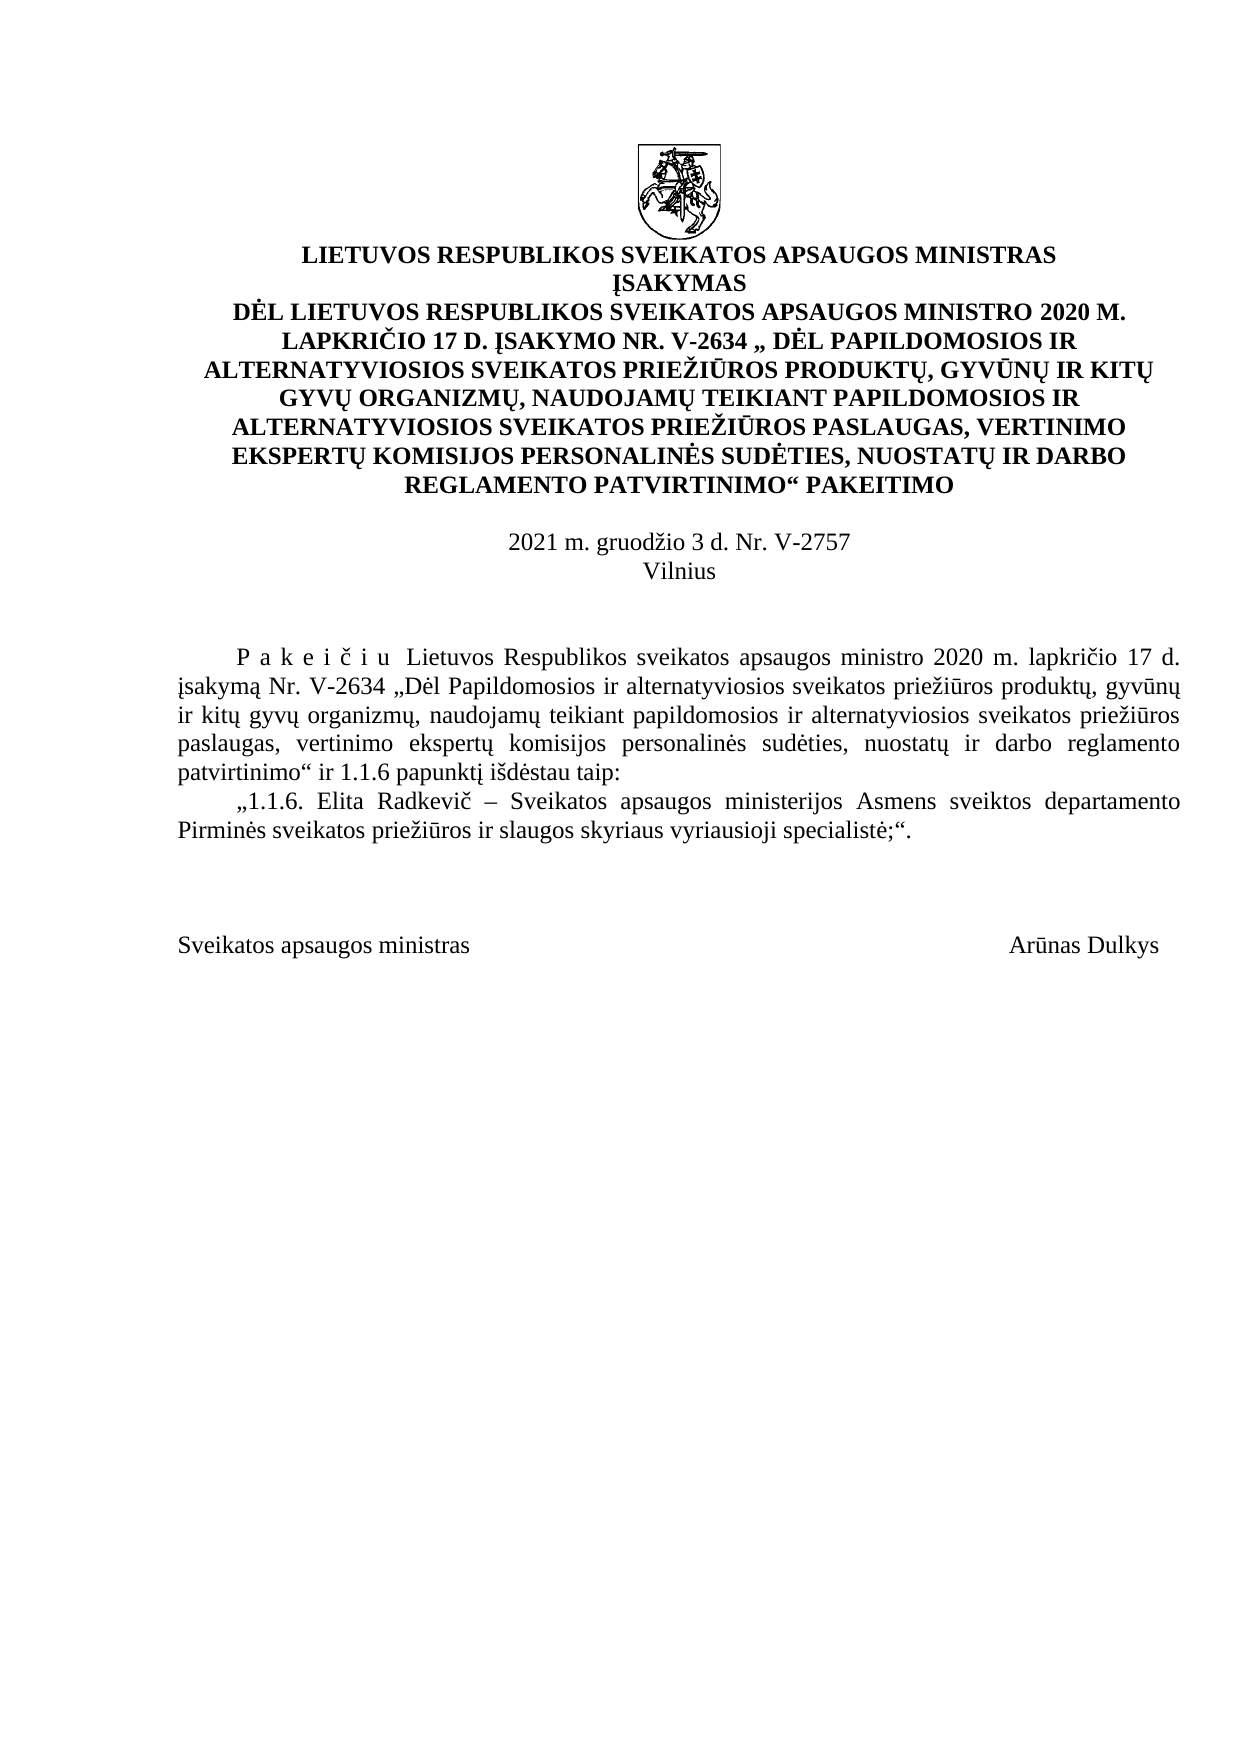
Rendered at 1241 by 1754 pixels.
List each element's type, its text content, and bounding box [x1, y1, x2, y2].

text P a k e i č i u Lietuvos Respublikos sveikatos apsaugos ministro 2020 m. lapkričio 17 d. įsakymą Nr. V-2634 „Dėl Papildomosios ir alternatyviosios sveikatos priežiūros produktų, gyvūnų ir kitų gyvų organizmų, naudojamų teikiant papildomosios ir alternatyviosios sveikatos priežiūros paslaugas, vertinimo ekspertų komisijos personalinės sudėties, nuostatų ir darbo reglamento patvirtinimo“ ir 1.1.6 papunktį išdėstau taip: [177, 642, 1181, 786]
text ĮSAKYMAS [177, 268, 1181, 297]
text Vilnius [177, 556, 1181, 585]
text „1.1.6. Elita Radkevič – Sveikatos apsaugos ministerijos Asmens sveiktos departamento Pirminės sveikatos priežiūros ir slaugos skyriaus vyriausioji specialistė;“. [177, 786, 1181, 843]
text 2021 m. gruodžio 3 d. Nr. V-2757 [177, 527, 1181, 556]
text Sveikatos apsaugos ministras Arūnas Dulkys [177, 930, 1181, 958]
text LIETUVOS RESPUBLIKOS SVEIKATOS APSAUGOS MINISTRAS [177, 240, 1181, 268]
text DĖL LIETUVOS RESPUBLIKOS SVEIKATOS APSAUGOS MINISTRO 2020 M. LAPKRIČIO 17 D. ĮSAKYMO NR. V-2634 „ dėl PAPILDOMOSIOS IR ALTERNATYVIOSIOS SVEIKATOS PRIEŽIŪROS PRODUKTŲ, GYVŪNŲ IR KITŲ GYVŲ ORGANIZMŲ, NAUDOJAMŲ TEIKIANT PAPILDOMOSIOS IR ALTERNATYVIOSIOS SVEIKATOS PRIEŽIŪROS PASLAUGAS, VERTINIMO EKSPERTŲ KOMISIJOS PERSONALINĖS SUDĖTIES, NUOSTATŲ IR DARBO REGLAMENTO PATVIRTINIMO“ PAKEITIMO [177, 297, 1181, 498]
